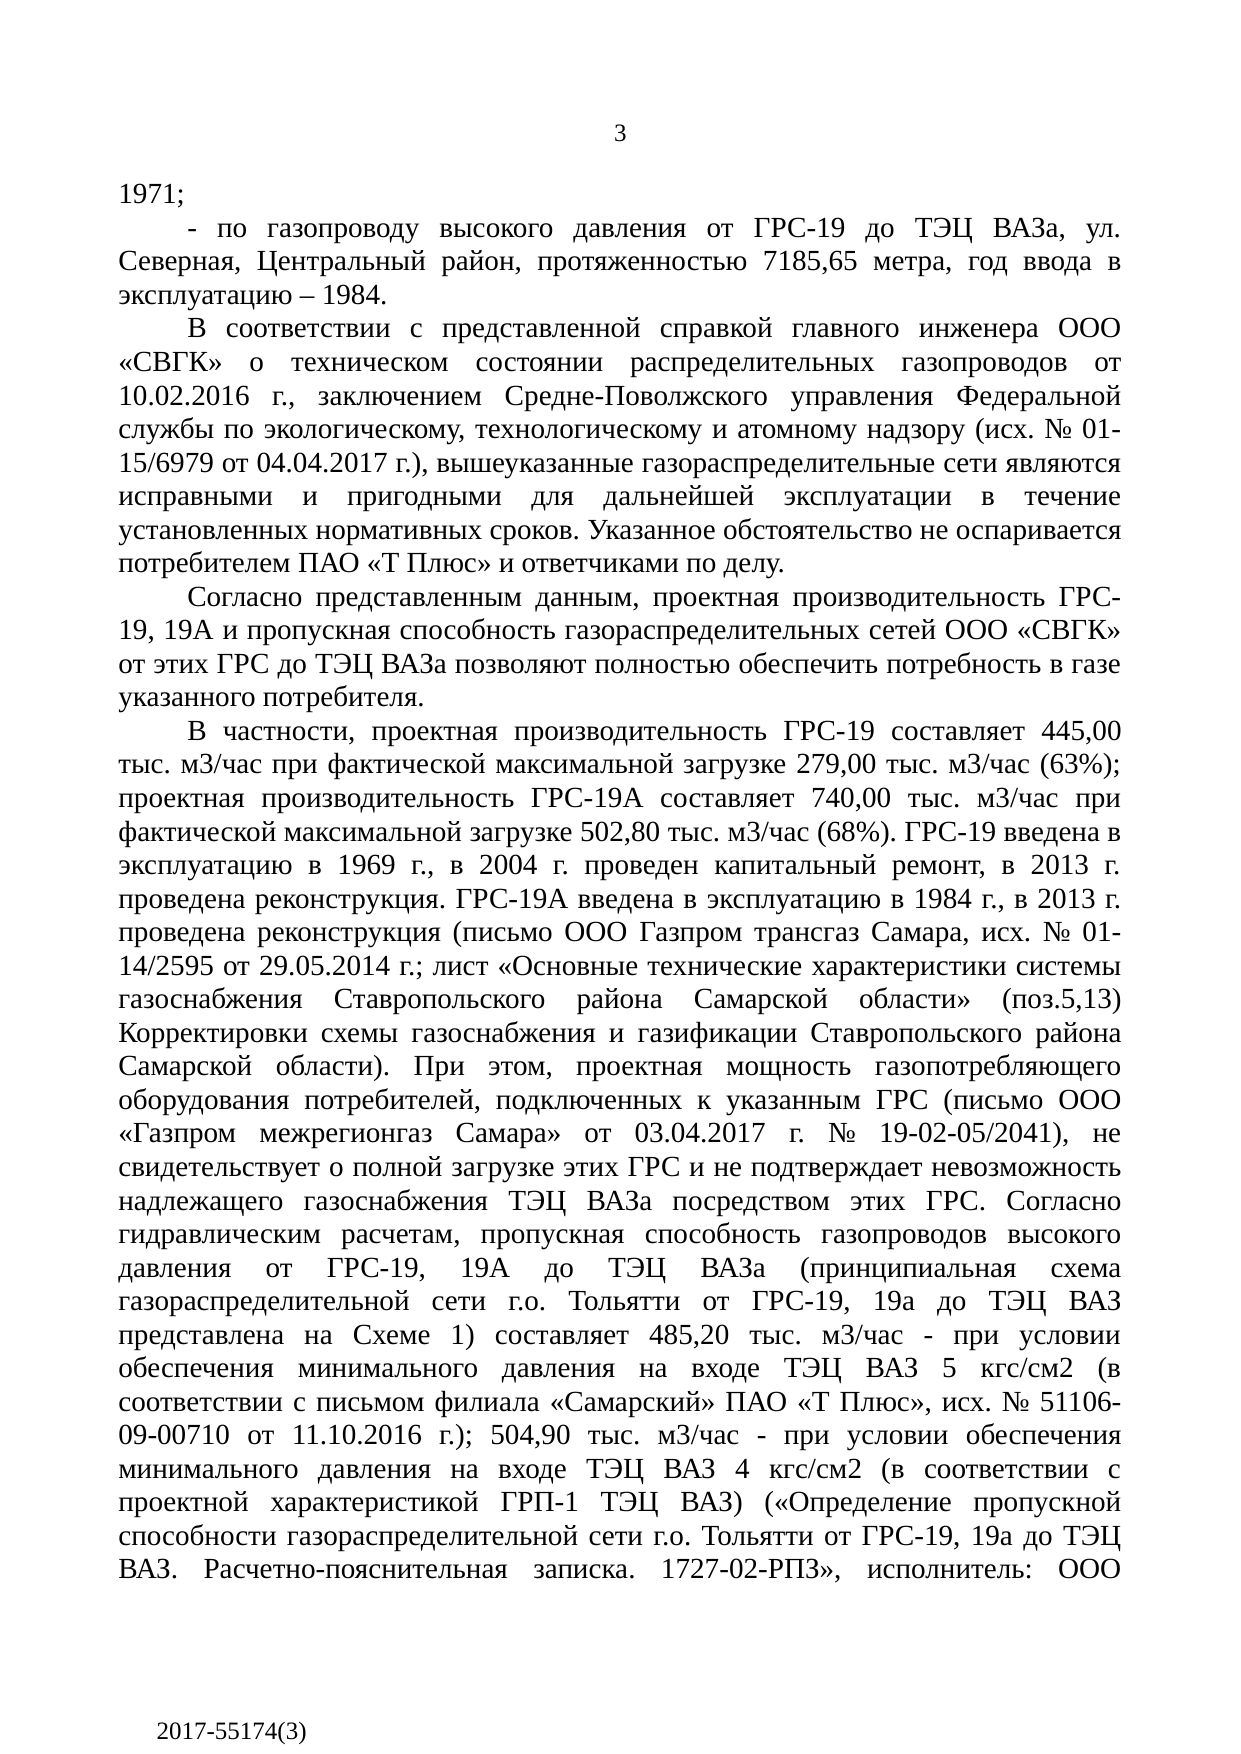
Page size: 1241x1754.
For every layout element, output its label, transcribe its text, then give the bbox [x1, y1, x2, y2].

text В соответствии с представленной справкой главного инженера ООО «СВГК» о техническом состоянии распределительных газопроводов от 10.02.2016 г., заключением Средне-Поволжского управления Федеральной службы по экологическому, технологическому и атомному надзору (исх. № 01-15/6979 от 04.04.2017 г.), вышеуказанные газораспределительные сети являются исправными и пригодными для дальнейшей эксплуатации в течение установленных нормативных сроков. Указанное обстоятельство не оспаривается потребителем ПАО «Т Плюс» и ответчиками по делу. [118, 311, 1122, 579]
text - по газопроводу высокого давления от ГРС-19 до ТЭЦ ВАЗа, ул. Северная, Центральный район, протяженностью 7185,65 метра, год ввода в эксплуатацию – 1984. [118, 210, 1122, 311]
text Согласно представленным данным, проектная производительность ГРС-19, 19А и пропускная способность газораспределительных сетей ООО «СВГК» от этих ГРС до ТЭЦ ВАЗа позволяют полностью обеспечить потребность в газе указанного потребителя. [118, 579, 1122, 713]
text В частности, проектная производительность ГРС-19 составляет 445,00 тыс. м3/час при фактической максимальной загрузке 279,00 тыс. м3/час (63%); проектная производительность ГРС-19А составляет 740,00 тыс. м3/час при фактической максимальной загрузке 502,80 тыс. м3/час (68%). ГРС-19 введена в эксплуатацию в 1969 г., в 2004 г. проведен капитальный ремонт, в 2013 г. проведена реконструкция. ГРС-19А введена в эксплуатацию в 1984 г., в 2013 г. проведена реконструкция (письмо ООО Газпром трансгаз Самара, исх. № 01-14/2595 от 29.05.2014 г.; лист «Основные технические характеристики системы газоснабжения Ставропольского района Самарской области» (поз.5,13) Корректировки схемы газоснабжения и газификации Ставропольского района Самарской области). При этом, проектная мощность газопотребляющего оборудования потребителей, подключенных к указанным ГРС (письмо ООО «Газпром межрегионгаз Самара» от 03.04.2017 г. № 19-02-05/2041), не свидетельствует о полной загрузке этих ГРС и не подтверждает невозможность надлежащего газоснабжения ТЭЦ ВАЗа посредством этих ГРС. Согласно гидравлическим расчетам, пропускная способность газопроводов высокого давления от ГРС-19, 19А до ТЭЦ ВАЗа (принципиальная схема газораспределительной сети г.о. Тольятти от ГРС-19, 19а до ТЭЦ ВАЗ представлена на Схеме 1) составляет 485,20 тыс. м3/час - при условии обеспечения минимального давления на входе ТЭЦ ВАЗ 5 кгс/см2 (в соответствии с письмом филиала «Самарский» ПАО «Т Плюс», исх. № 51106-09-00710 от 11.10.2016 г.); 504,90 тыс. м3/час - при условии обеспечения минимального давления на входе ТЭЦ ВАЗ 4 кгс/см2 (в соответствии с проектной характеристикой ГРП-1 ТЭЦ ВАЗ) («Определение пропускной способности газораспределительной сети г.о. Тольятти от ГРС-19, 19а до ТЭЦ ВАЗ. Расчетно-пояснительная записка. 1727-02-РПЗ», исполнитель: ООО [118, 713, 1122, 1585]
text - 1971; [118, 176, 1122, 210]
